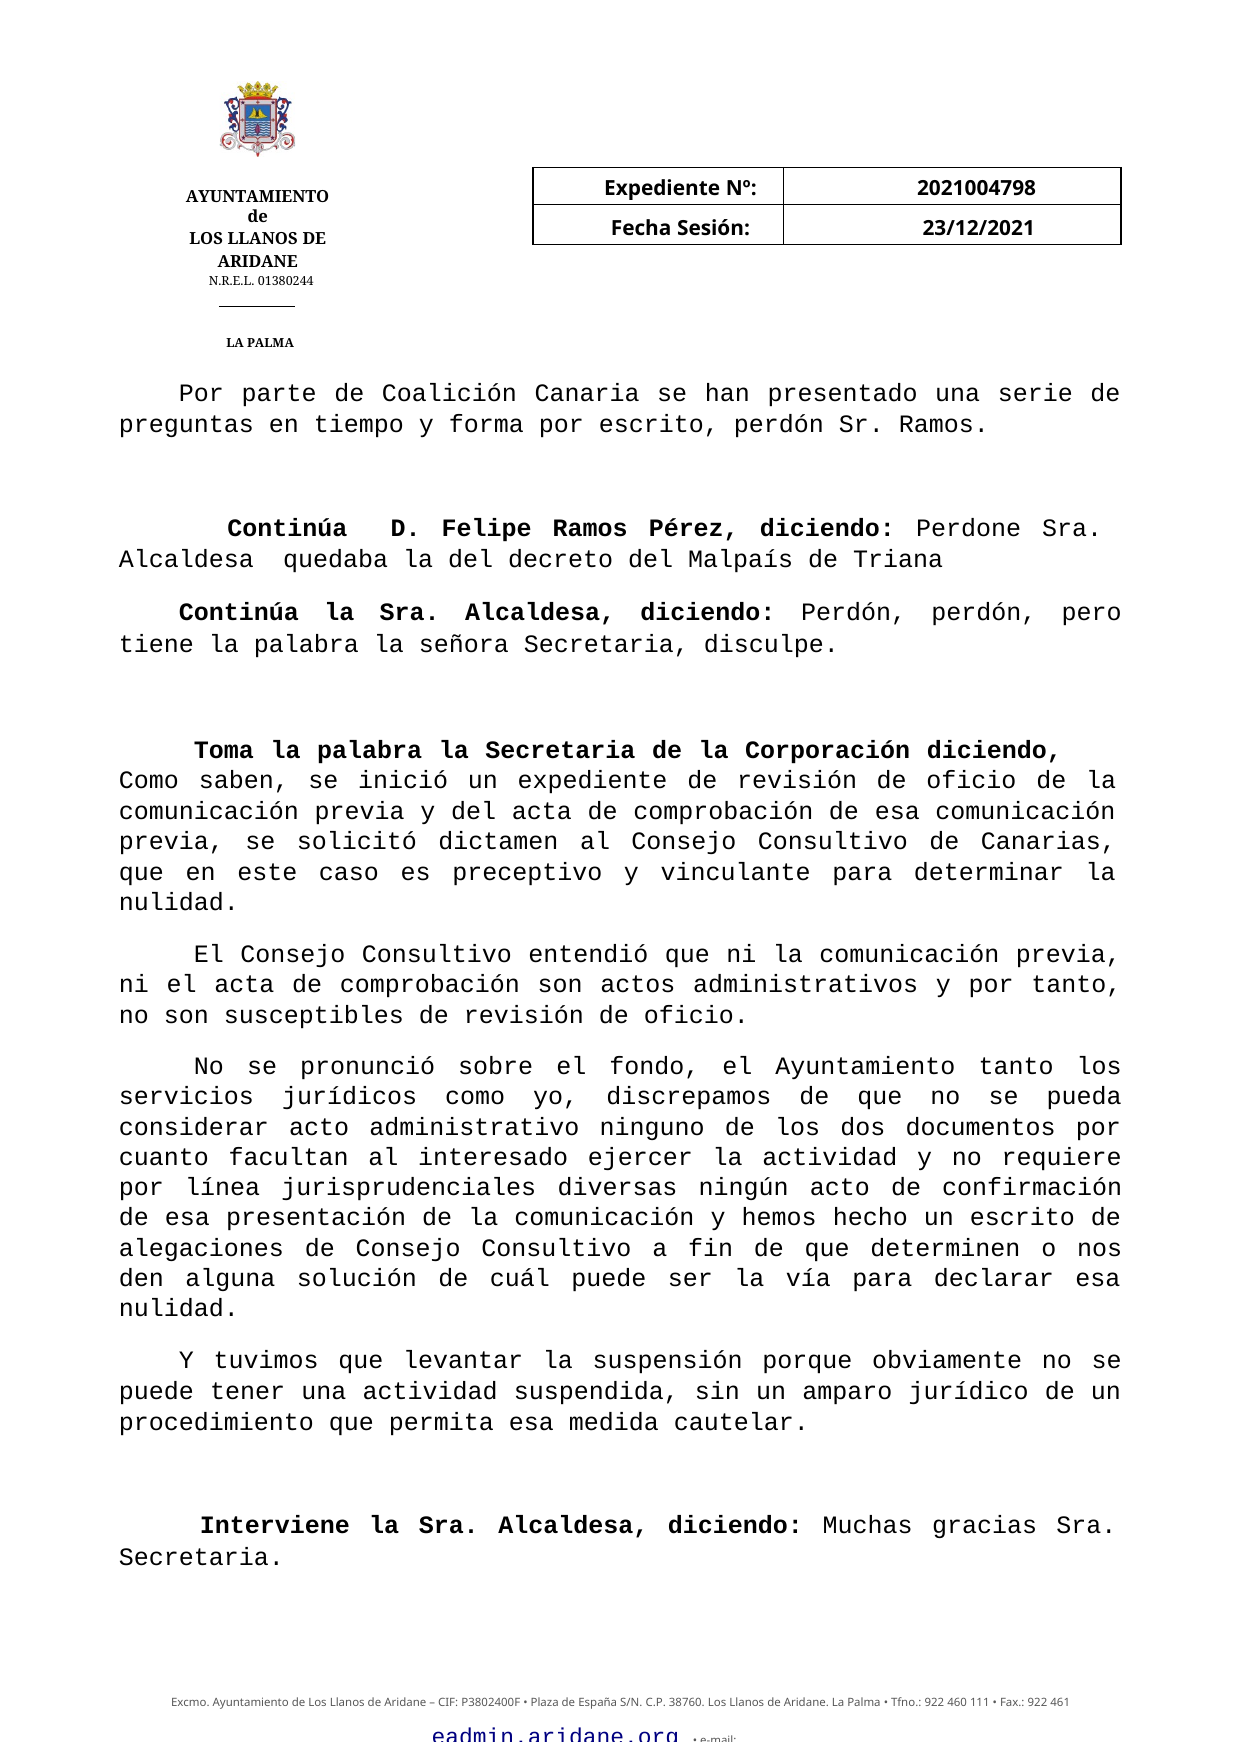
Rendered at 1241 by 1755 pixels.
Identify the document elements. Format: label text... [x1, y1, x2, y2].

text [532, 167, 1123, 248]
text Toma la palabra la Secretaria de la Corporación diciendo, Como saben, se inició un expediente de revisión de oficio de la comunicación previa y del acta de comprobación de esa comunicación previa, se solicitó dictamen al Consejo Consultivo de Canarias, que en este caso es preceptivo y vinculante para determinar la nulidad. [119, 737, 1121, 918]
text Secretaria. [119, 1545, 1241, 1573]
text LA PALMA [226, 336, 1241, 351]
text de [151, 207, 364, 227]
table_cell 23/12/2021 [784, 205, 1120, 244]
text Y tuvimos que levantar la suspensión porque obviamente no se puede tener una actividad suspendida, sin un amparo jurídico de un procedimiento que permita esa medida cautelar. [119, 1348, 1122, 1437]
text N.R.E.L. 01380244 [208, 272, 1241, 289]
text No se pronunció sobre el fondo, el Ayuntamiento tanto los servicios jurídicos como yo, discrepamos de que no se pueda considerar acto administrativo ninguno de los dos documentos por cuanto facultan al interesado ejercer la actividad y no requiere por línea jurisprudenciales diversas ningún acto de confirmación de esa presentación de la comunicación y hemos hecho un escrito de alegaciones de Consejo Consultivo a fin de que determinen o nos den alguna solución de cuál puede ser la vía para declarar esa nulidad. [119, 1053, 1122, 1324]
table_header Expediente Nº: [534, 168, 783, 204]
text LOS LLANOS DE ARIDANE [151, 227, 364, 272]
table_cell Fecha Sesión: [534, 205, 783, 244]
text Alcaldesa quedaba la del decreto del Malpaís de Triana [119, 547, 1241, 575]
text Interviene la Sra. Alcaldesa, diciendo: Muchas gracias Sra. [199, 1513, 1241, 1541]
text Por parte de Coalición Canaria se han presentado una serie de preguntas en tiempo y forma por escrito, perdón Sr. Ramos. [119, 381, 1121, 440]
table_header 2021004798 [784, 168, 1120, 204]
text Continúa D. Felipe Ramos Pérez, diciendo: Perdone Sra. [227, 515, 1241, 543]
text AYUNTAMIENTO [150, 187, 364, 207]
text El Consejo Consultivo entendió que ni la comunicación previa, ni el acta de comprobación son actos administrativos y por tanto, no son susceptibles de revisión de oficio. [119, 941, 1122, 1031]
text Continúa la Sra. Alcaldesa, diciendo: Perdón, perdón, pero tiene la palabra la señora Secretaria, disculpe. [119, 599, 1122, 659]
